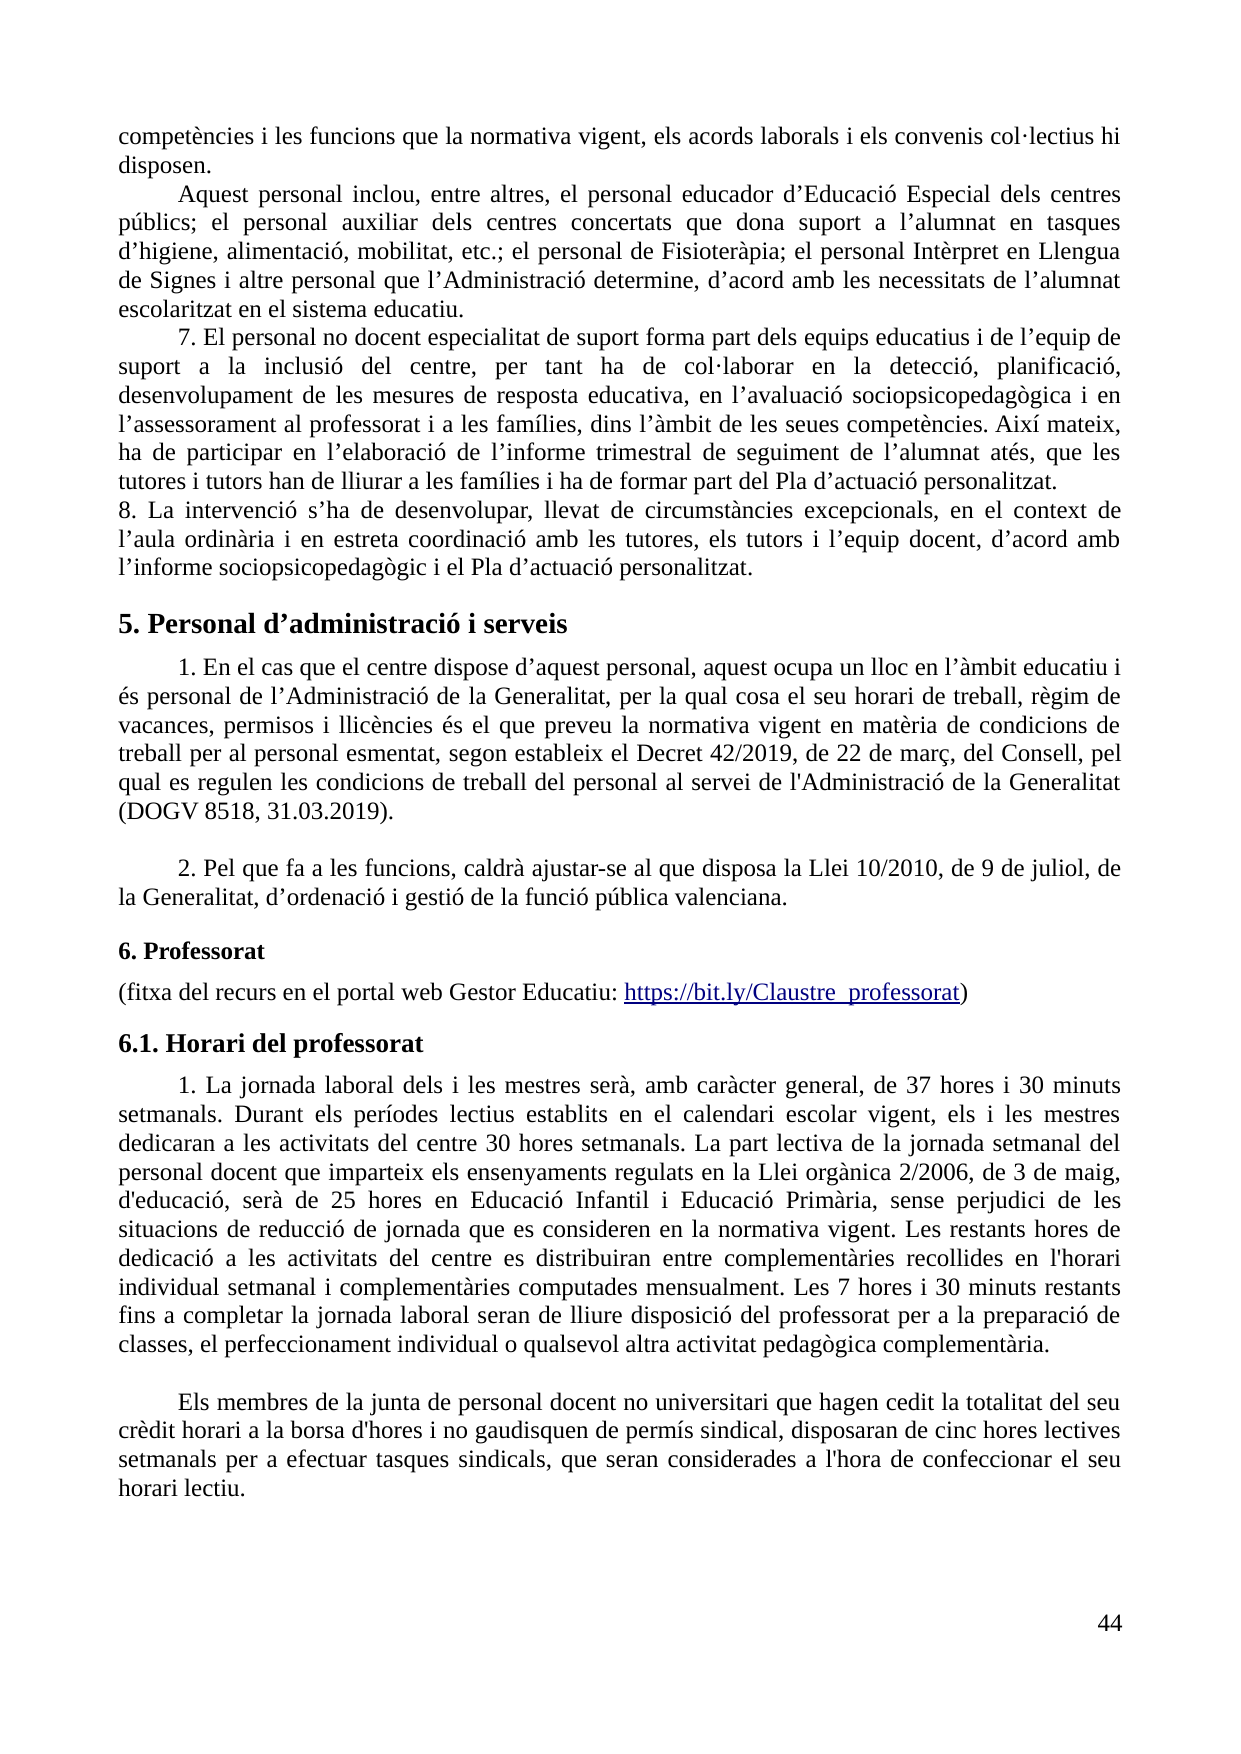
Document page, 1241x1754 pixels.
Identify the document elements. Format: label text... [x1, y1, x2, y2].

text competències i les funcions que la normativa vigent, els acords laborals i els convenis col·lectius hi disposen. [118, 121, 1122, 179]
text 2. Pel que fa a les funcions, caldrà ajustar-se al que disposa la Llei 10/2010, de 9 de juliol, de la Generalitat, d’ordenació i gestió de la funció pública valenciana. [118, 853, 1122, 911]
text Els membres de la junta de personal docent no universitari que hagen cedit la totalitat del seu crèdit horari a la borsa d'hores i no gaudisquen de permís sindical, disposaran de cinc hores lectives setmanals per a efectuar tasques sindicals, que seran considerades a l'hora de confeccionar el seu horari lectiu. [118, 1387, 1122, 1502]
subtitle 6.1. Horari del professorat [118, 1027, 1122, 1058]
subtitle 5. Personal d’administració i serveis [118, 606, 1122, 640]
text 1. La jornada laboral dels i les mestres serà, amb caràcter general, de 37 hores i 30 minuts setmanals. Durant els períodes lectius establits en el calendari escolar vigent, els i les mestres dedicaran a les activitats del centre 30 hores setmanals. La part lectiva de la jornada setmanal del personal docent que imparteix els ensenyaments regulats en la Llei orgànica 2/2006, de 3 de maig, d'educació, serà de 25 hores en Educació Infantil i Educació Primària, sense perjudici de les situacions de reducció de jornada que es consideren en la normativa vigent. Les restants hores de dedicació a les activitats del centre es distribuiran entre complementàries recollides en l'horari individual setmanal i complementàries computades mensualment. Les 7 hores i 30 minuts restants fins a completar la jornada laboral seran de lliure disposició del professorat per a la preparació de classes, el perfeccionament individual o qualsevol altra activitat pedagògica complementària. [118, 1070, 1122, 1358]
text Aquest personal inclou, entre altres, el personal educador d’Educació Especial dels centres públics; el personal auxiliar dels centres concertats que dona suport a l’alumnat en tasques d’higiene, alimentació, mobilitat, etc.; el personal de Fisioteràpia; el personal Intèrpret en Llengua de Signes i altre personal que l’Administració determine, d’acord amb les necessitats de l’alumnat escolaritzat en el sistema educatiu. [118, 179, 1122, 322]
text 8. La intervenció s’ha de desenvolupar, llevat de circumstàncies excepcionals, en el context de l’aula ordinària i en estreta coordinació amb les tutores, els tutors i l’equip docent, d’acord amb l’informe sociopsicopedagògic i el Pla d’actuació personalitzat. [118, 495, 1122, 581]
subtitle 6. Professorat [118, 936, 1122, 965]
text 7. El personal no docent especialitat de suport forma part dels equips educatius i de l’equip de suport a la inclusió del centre, per tant ha de col·laborar en la detecció, planificació, desenvolupament de les mesures de resposta educativa, en l’avaluació sociopsicopedagògica i en l’assessorament al professorat i a les famílies, dins l’àmbit de les seues competències. Així mateix, ha de participar en l’elaboració de l’informe trimestral de seguiment de l’alumnat atés, que les tutores i tutors han de lliurar a les famílies i ha de formar part del Pla d’actuació personalitzat. [118, 322, 1122, 495]
text 1. En el cas que el centre dispose d’aquest personal, aquest ocupa un lloc en l’àmbit educatiu i és personal de l’Administració de la Generalitat, per la qual cosa el seu horari de treball, règim de vacances, permisos i llicències és el que preveu la normativa vigent en matèria de condicions de treball per al personal esmentat, segon estableix el Decret 42/2019, de 22 de març, del Consell, pel qual es regulen les condicions de treball del personal al servei de l'Administració de la Generalitat (DOGV 8518, 31.03.2019). [118, 652, 1122, 825]
text (fitxa del recurs en el portal web Gestor Educatiu: https://bit.ly/Claustre_professorat) [118, 977, 1122, 1006]
